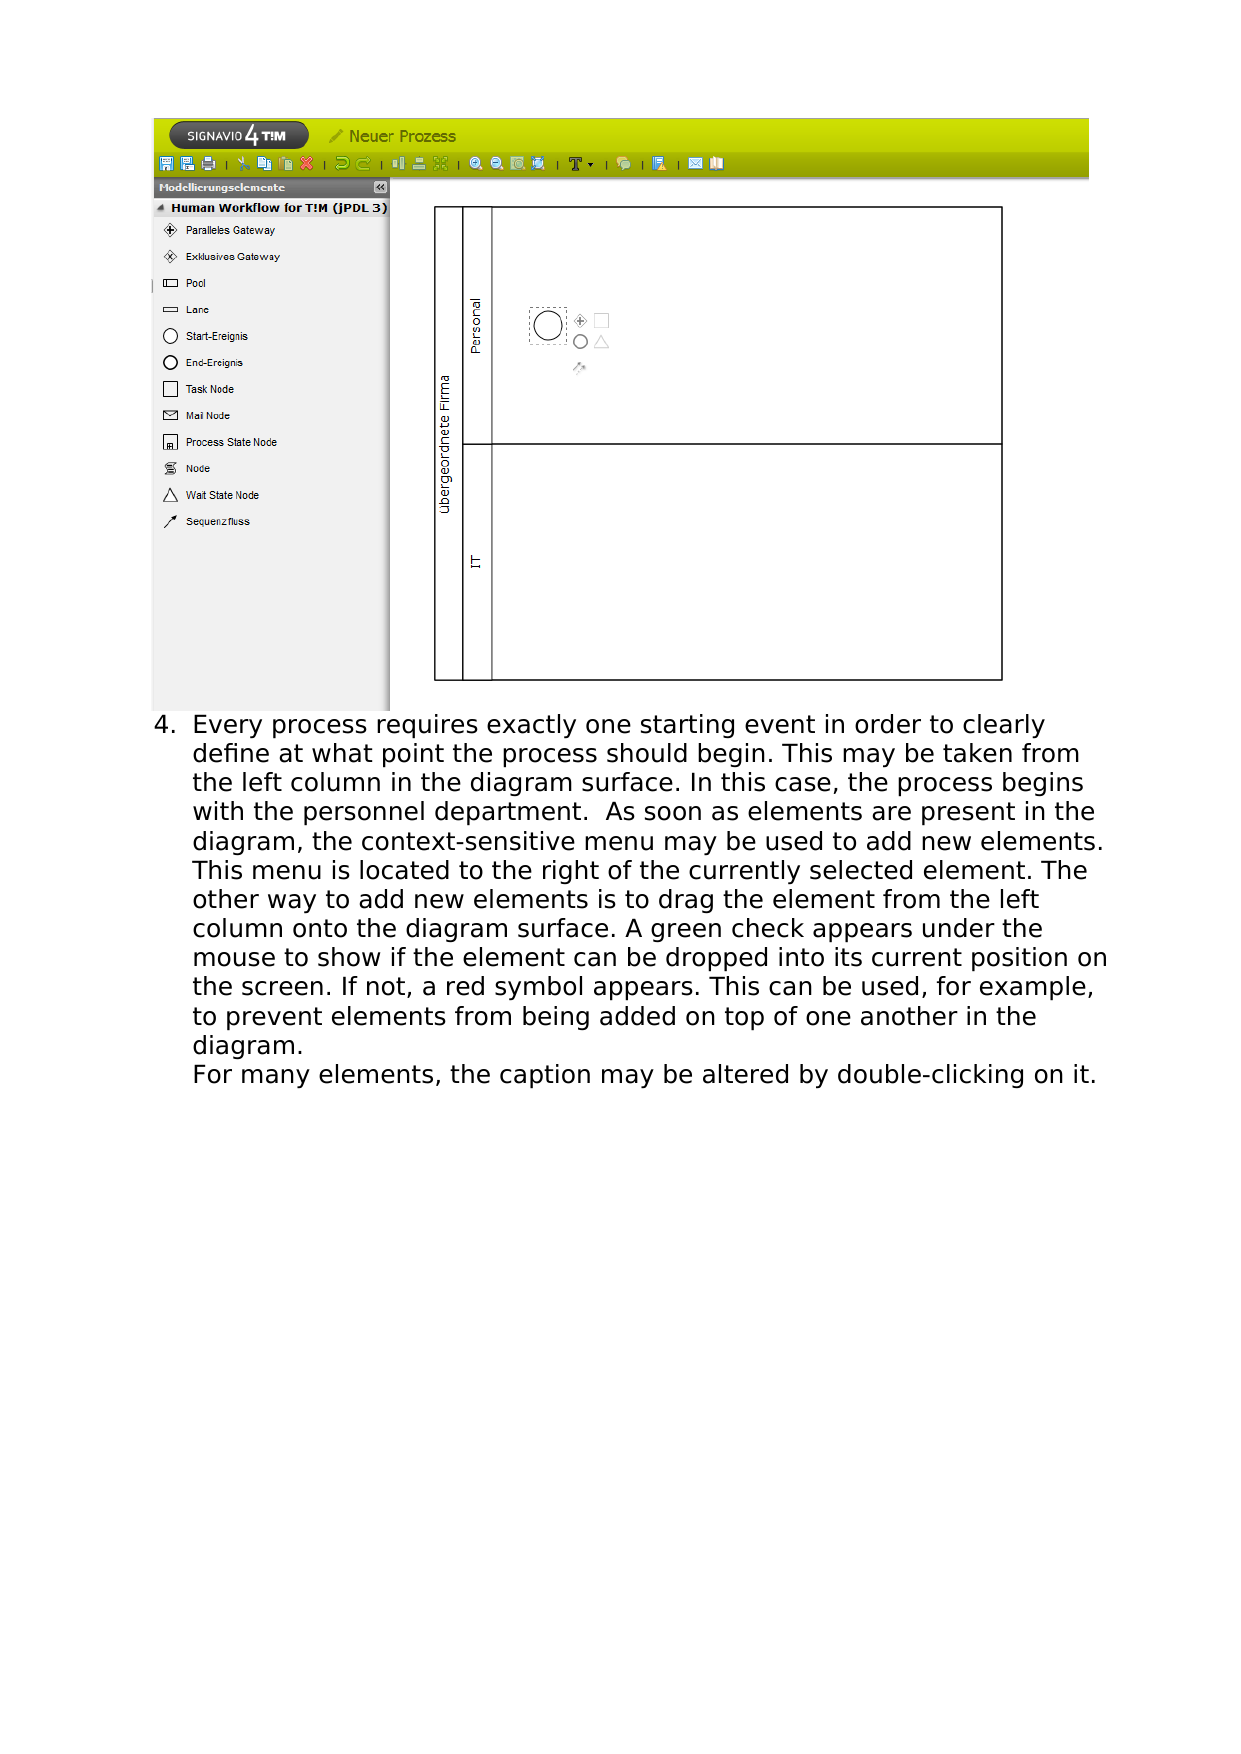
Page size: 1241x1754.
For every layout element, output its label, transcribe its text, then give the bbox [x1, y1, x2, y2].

picture [151, 118, 1089, 711]
list Every process requires exactly one starting event in order to clearly define at what point the process should begin. This may be taken from the left column in the diagram surface. In this case, the process begins with the personnel department. As soon as elements are present in the diagram, the context-sensitive menu may be used to add new elements. This menu is located to the right of the currently selected element. The other way to add new elements is to drag the element from the left column onto the diagram surface. A green check appears under the mouse to show if the element can be dropped into its current position on the screen. If not, a red symbol appears. This can be used, for example, to prevent elements from being added on top of one another in the diagram. For many elements, the caption may be altered by double-clicking on it. [177, 118, 1122, 1118]
